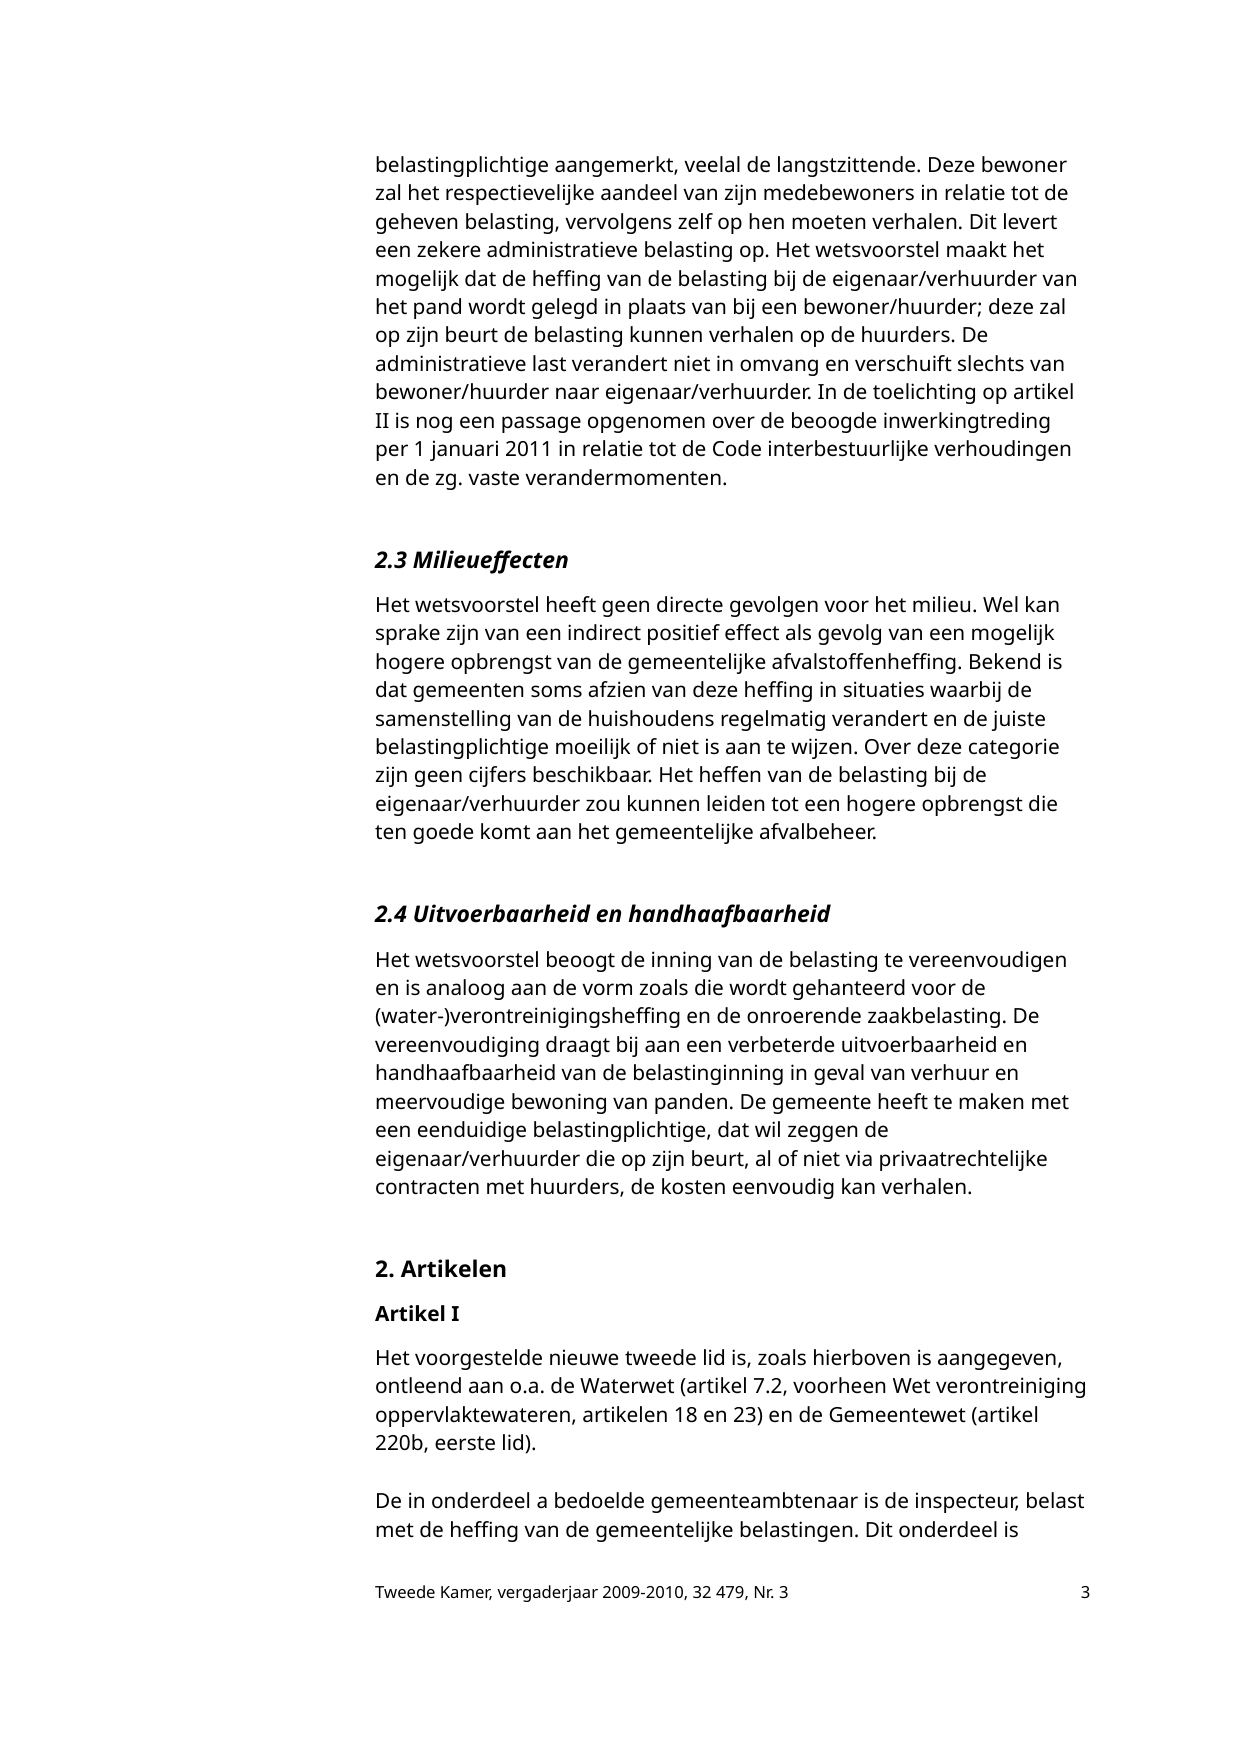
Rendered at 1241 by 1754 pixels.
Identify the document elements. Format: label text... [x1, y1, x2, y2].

text belastingplichtige aangemerkt, veelal de langstzittende. Deze bewoner zal het respectievelijke aandeel van zijn medebewoners in relatie tot de geheven belasting, vervolgens zelf op hen moeten verhalen. Dit levert een zekere administratieve belasting op. Het wetsvoorstel maakt het mogelijk dat de heffing van de belasting bij de eigenaar/verhuurder van het pand wordt gelegd in plaats van bij een bewoner/huurder; deze zal op zijn beurt de belasting kunnen verhalen op de huurders. De administratieve last verandert niet in omvang en verschuift slechts van bewoner/huurder naar eigenaar/verhuurder. In de toelichting op artikel II is nog een passage opgenomen over de beoogde inwerkingtreding per 1 januari 2011 in relatie tot de Code interbestuurlijke verhoudingen en de zg. vaste verandermomenten. [375, 150, 1090, 491]
text Het wetsvoorstel heeft geen directe gevolgen voor het milieu. Wel kan sprake zijn van een indirect positief effect als gevolg van een mogelijk hogere opbrengst van de gemeentelijke afvalstoffenheffing. Bekend is dat gemeenten soms afzien van deze heffing in situaties waarbij de samenstelling van de huishoudens regelmatig verandert en de juiste belastingplichtige moeilijk of niet is aan te wijzen. Over deze categorie zijn geen cijfers beschikbaar. Het heffen van de belasting bij de eigenaar/verhuurder zou kunnen leiden tot een hogere opbrengst die ten goede komt aan het gemeentelijke afvalbeheer. [375, 590, 1090, 846]
text Het wetsvoorstel beoogt de inning van de belasting te vereenvoudigen en is analoog aan de vorm zoals die wordt gehanteerd voor de (water-)verontreinigingsheffing en de onroerende zaakbelasting. De vereenvoudiging draagt bij aan een verbeterde uitvoerbaarheid en handhaafbaarheid van de belastinginning in geval van verhuur en meervoudige bewoning van panden. De gemeente heeft te maken met een eenduidige belastingplichtige, dat wil zeggen de eigenaar/verhuurder die op zijn beurt, al of niet via privaatrechtelijke contracten met huurders, de kosten eenvoudig kan verhalen. [375, 945, 1090, 1201]
text De in onderdeel a bedoelde gemeenteambtenaar is de inspecteur, belast met de heffing van de gemeentelijke belastingen. Dit onderdeel is [375, 1487, 1090, 1543]
subtitle 2. Artikelen [375, 1253, 1090, 1284]
text Het voorgestelde nieuwe tweede lid is, zoals hierboven is aangegeven, ontleend aan o.a. de Waterwet (artikel 7.2, voorheen Wet verontreiniging oppervlaktewateren, artikelen 18 en 23) en de Gemeentewet (artikel 220b, eerste lid). [375, 1343, 1090, 1457]
subtitle 2.4 Uitvoerbaarheid en handhaafbaarheid [375, 898, 1090, 930]
subtitle 2.3 Milieueffecten [375, 544, 1090, 575]
text Artikel I [375, 1299, 1090, 1328]
